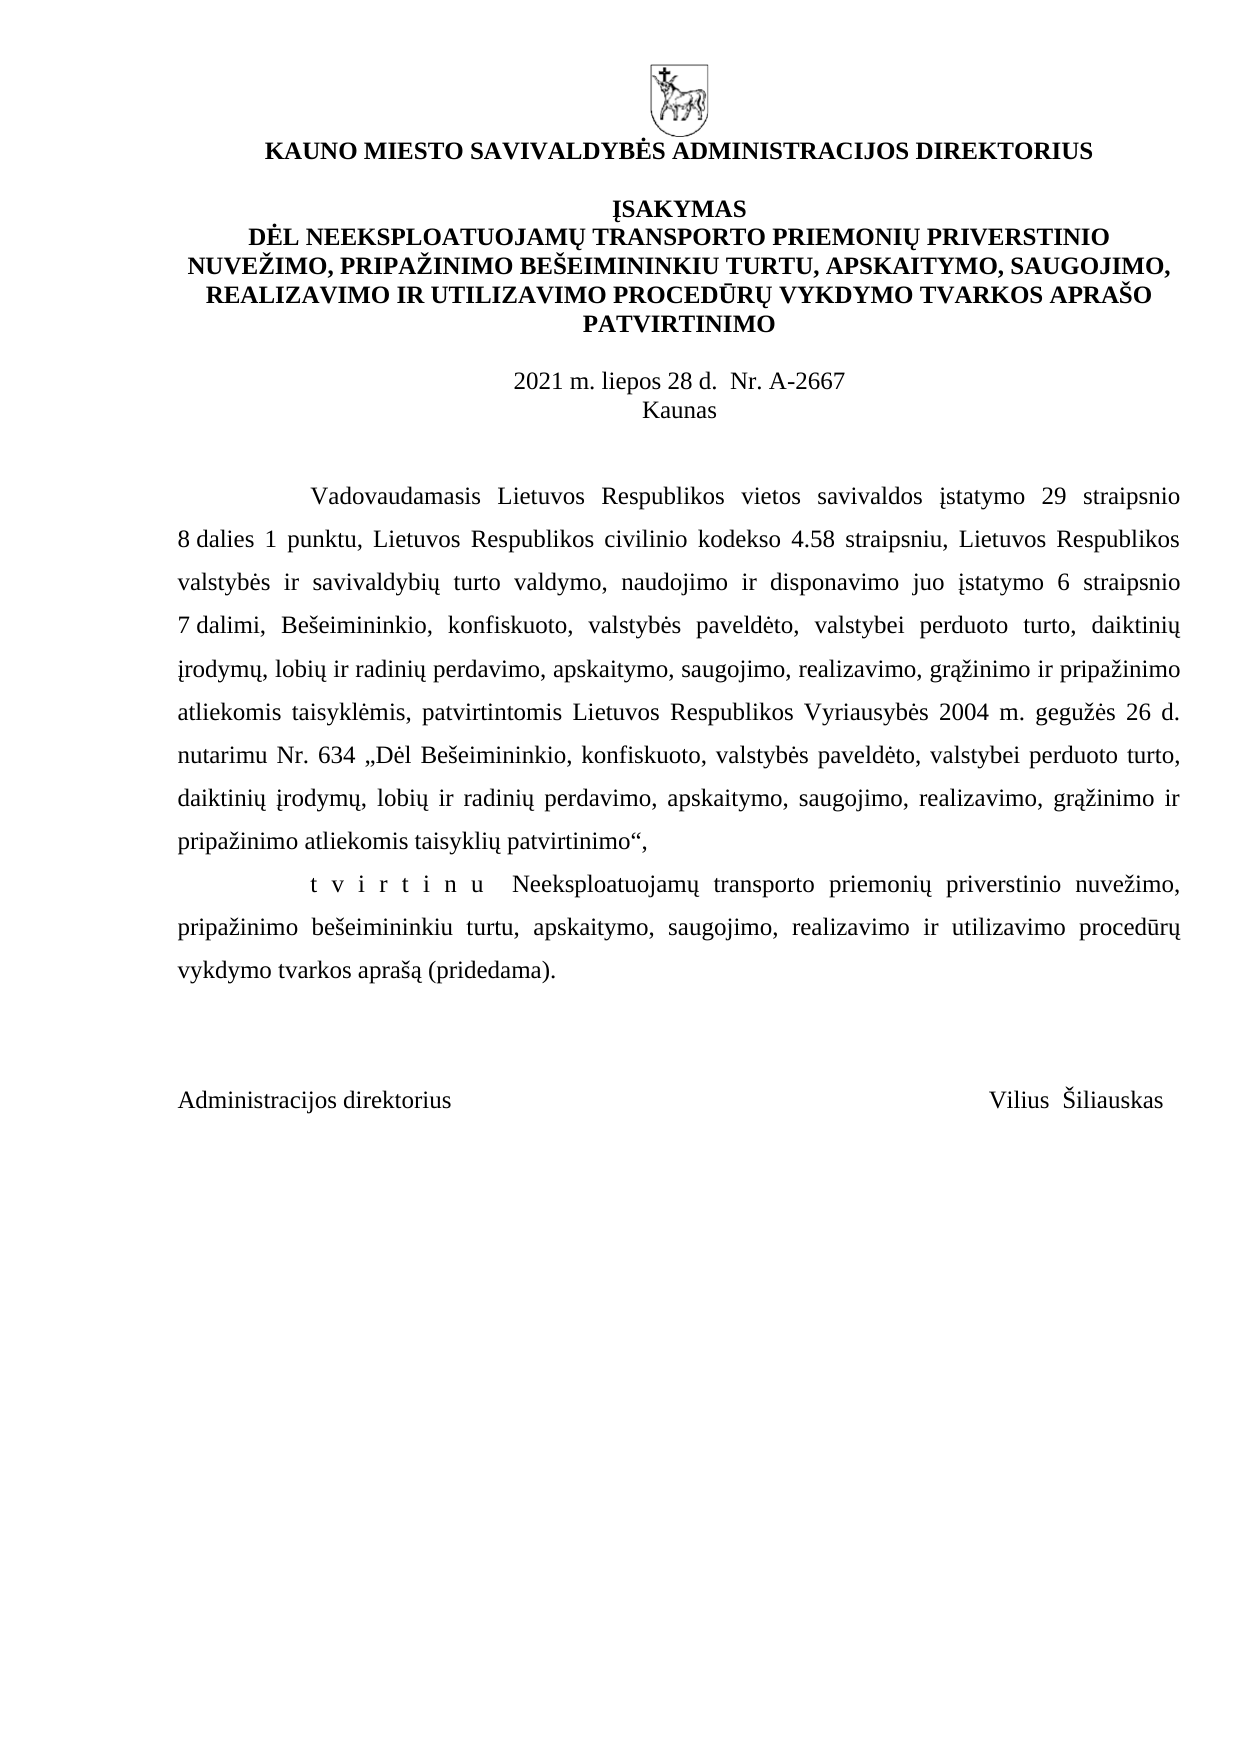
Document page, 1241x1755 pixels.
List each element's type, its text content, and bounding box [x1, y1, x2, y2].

text Administracijos direktorius Vilius Šiliauskas [177, 1085, 1181, 1114]
text t v i r t i n u Neeksploatuojamų transporto priemonių priverstinio nuvežimo, pripažinimo bešeimininkiu turtu, apskaitymo, saugojimo, realizavimo ir utilizavimo procedūrų vykdymo tvarkos aprašą (pridedama). [177, 869, 1181, 984]
text Kaunas [177, 395, 1181, 424]
text ĮSAKYMAS [177, 194, 1181, 222]
text DĖL NEEKSPLOATUOJAMŲ TRANSPORTO PRIEMONIŲ PRIVERSTINIO NUVEŽIMO, PRIPAŽINIMO BEŠEIMININKIU TURTU, APSKAITYMO, SAUGOJIMO, REALIZAVIMO IR UTILIZAVIMO PROCEDŪRŲ VYKDYMO TVARKOS APRAŠO PATVIRTINIMO [177, 222, 1181, 337]
text Vadovaudamasis Lietuvos Respublikos vietos savivaldos įstatymo 29 straipsnio 8 dalies 1 punktu, Lietuvos Respublikos civilinio kodekso 4.58 straipsniu, Lietuvos Respublikos valstybės ir savivaldybių turto valdymo, naudojimo ir disponavimo juo įstatymo 6 straipsnio 7 dalimi, Bešeimininkio, konfiskuoto, valstybės paveldėto, valstybei perduoto turto, daiktinių įrodymų, lobių ir radinių perdavimo, apskaitymo, saugojimo, realizavimo, grąžinimo ir pripažinimo atliekomis taisyklėmis, patvirtintomis Lietuvos Respublikos Vyriausybės 2004 m. gegužės 26 d. nutarimu Nr. 634 „Dėl Bešeimininkio, konfiskuoto, valstybės paveldėto, valstybei perduoto turto, daiktinių įrodymų, lobių ir radinių perdavimo, apskaitymo, saugojimo, realizavimo, grąžinimo ir pripažinimo atliekomis taisyklių patvirtinimo“, [177, 481, 1181, 855]
text KAUNO MIESTO SAVIVALDYBĖS ADMINISTRACIJOS DIREKTORIUS [177, 136, 1181, 165]
text 2021 m. liepos 28 d. Nr. A-2667 [177, 366, 1181, 395]
